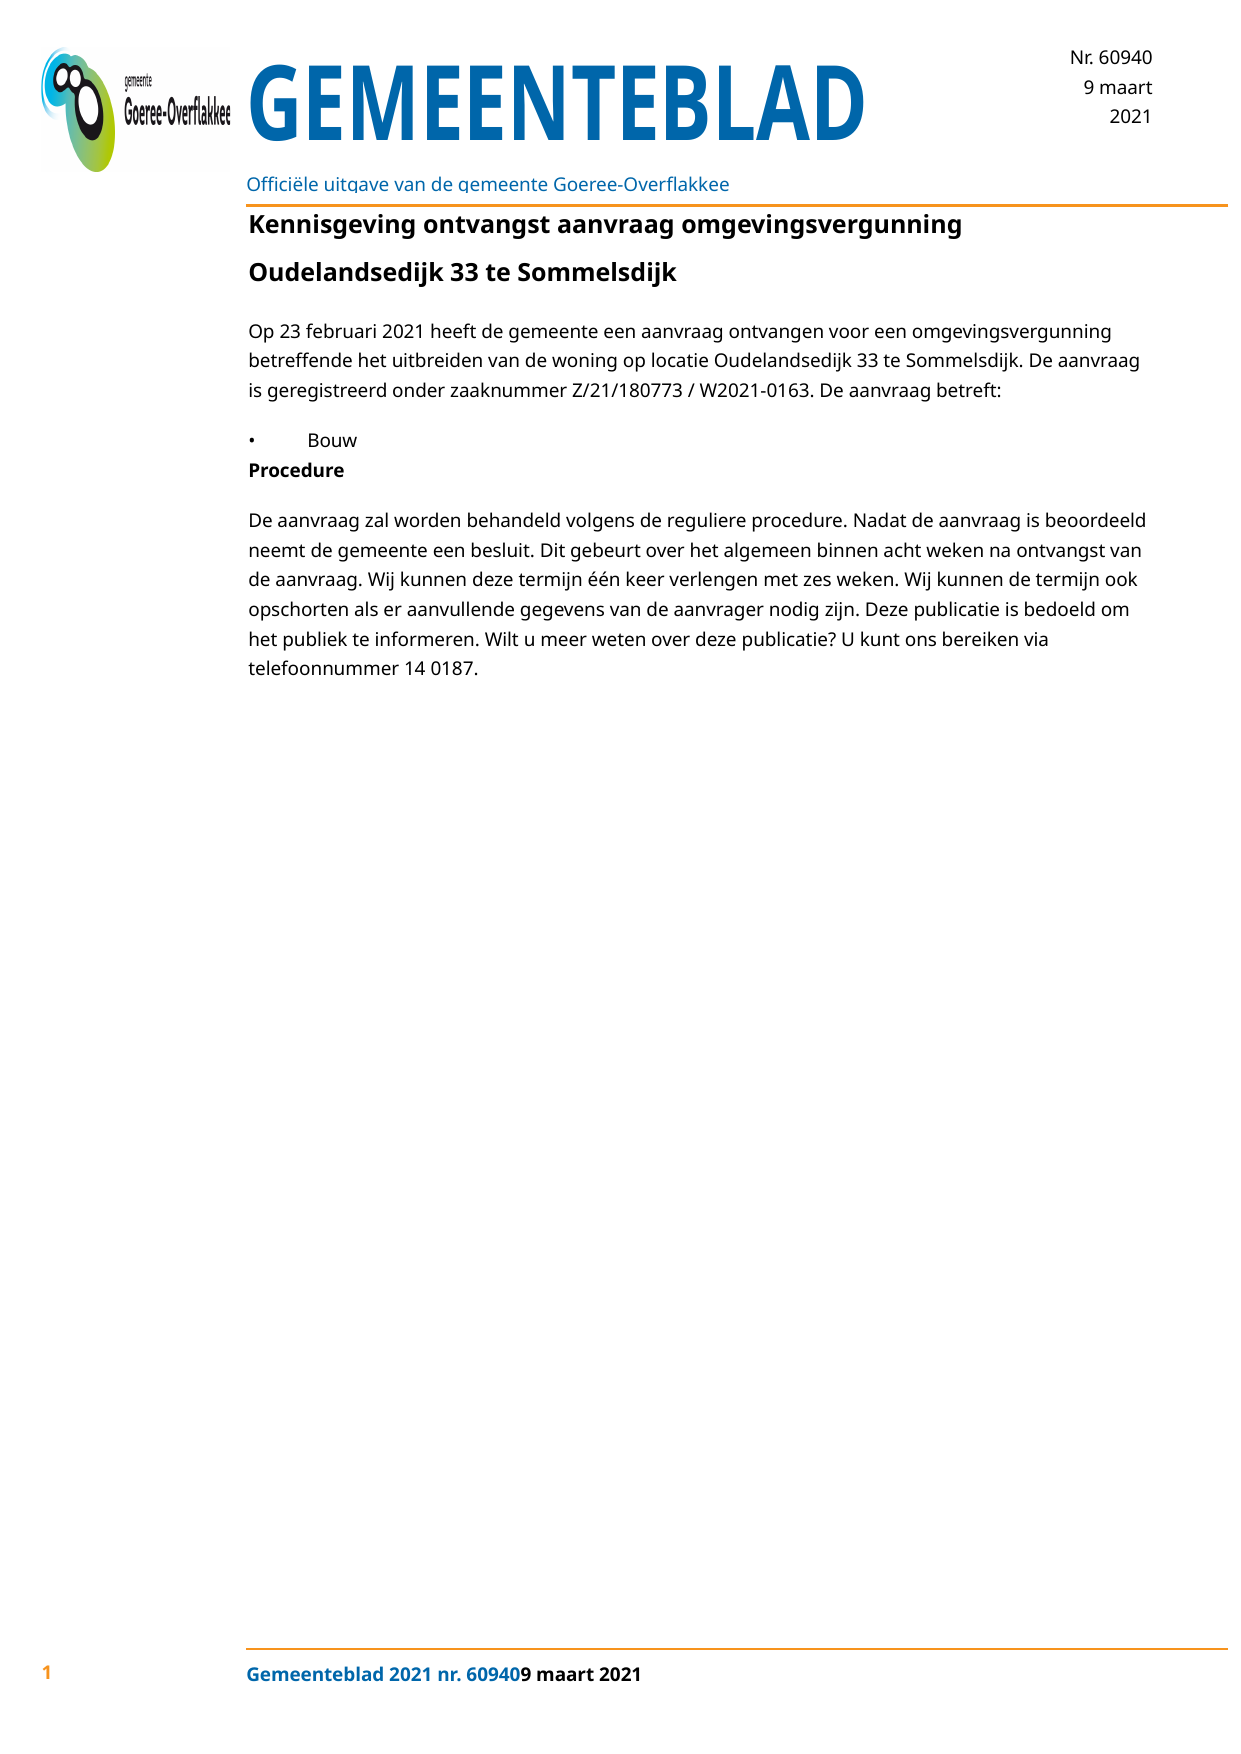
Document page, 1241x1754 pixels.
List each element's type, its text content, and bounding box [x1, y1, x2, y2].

picture [41, 47, 231, 172]
list Bouw [248, 427, 1152, 453]
text Kennisgeving ontvangst aanvraag omgevingsvergunning Oudelandsedijk 33 te Sommelsdijk [248, 207, 1152, 288]
text Procedure [248, 457, 1152, 483]
text Op 23 februari 2021 heeft de gemeente een aanvraag ontvangen voor een omgevingsvergunning betreffende het uitbreiden van de woning op locatie Oudelandsedijk 33 te Sommelsdijk. De aanvraag is geregistreerd onder zaaknummer Z/21/180773 / W2021-0163. De aanvraag betreft: [248, 318, 1152, 403]
text De aanvraag zal worden behandeld volgens de reguliere procedure. Nadat de aanvraag is beoordeeld neemt de gemeente een besluit. Dit gebeurt over het algemeen binnen acht weken na ontvangst van de aanvraag. Wij kunnen deze termijn één keer verlengen met zes weken. Wij kunnen de termijn ook opschorten als er aanvullende gegevens van de aanvrager nodig zijn. Deze publicatie is bedoeld om het publiek te informeren. Wilt u meer weten over deze publicatie? U kunt ons bereiken via telefoonnummer 14 0187. [248, 507, 1152, 681]
